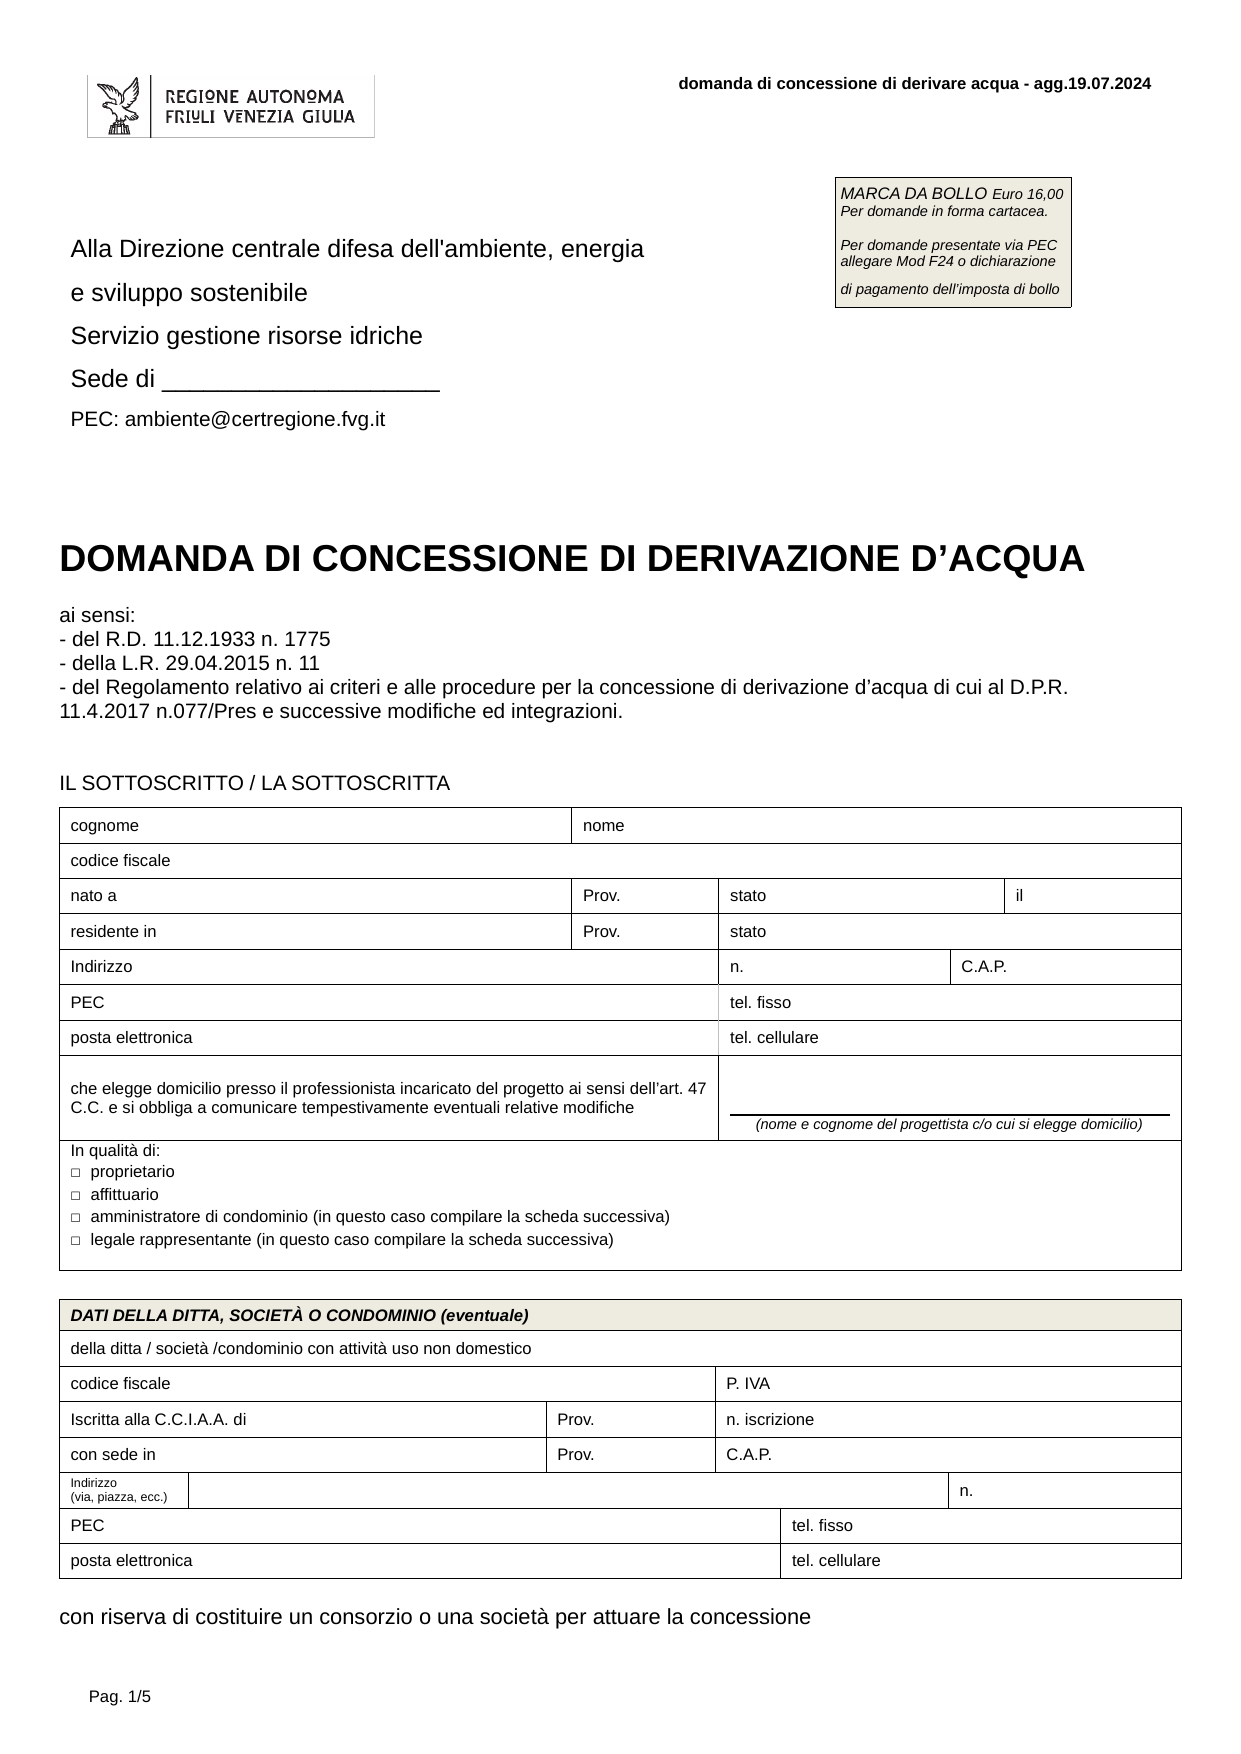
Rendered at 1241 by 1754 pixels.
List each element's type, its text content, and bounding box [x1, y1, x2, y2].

table_cell con sede in [60, 1438, 546, 1472]
table_header Alla Direzione centrale difesa dell'ambiente, energia e sviluppo sostenibile Servizio gestione risorse idriche Sede di ____________________ PEC: ambiente@certregione.fvg.it [59, 177, 661, 499]
table_cell PEC [60, 1509, 780, 1543]
table_cell il [1005, 879, 1181, 913]
table_cell In qualità di: ☐ proprietario ☐ affittuario ☐ amministratore di condominio (in questo caso compilare la scheda successiva) ☐ legale rappresentante (in questo caso compilare la scheda successiva) [60, 1141, 1181, 1270]
text con riserva di costituire un consorzio o una società per attuare la concessione [59, 1604, 1152, 1629]
table_cell [59, 499, 823, 536]
table_cell che elegge domicilio presso il professionista incaricato del progetto ai sensi dell’art. 47 C.C. e si obbliga a comunicare tempestivamente eventuali relative modifiche [60, 1056, 718, 1140]
table_cell Prov. [547, 1402, 715, 1437]
table_cell Indirizzo [60, 950, 718, 984]
table_cell residente in [60, 914, 571, 949]
text ai sensi: [59, 603, 1152, 627]
table_cell nato a [60, 879, 571, 913]
table_cell Iscritta alla C.C.I.A.A. di [60, 1402, 546, 1437]
text - del Regolamento relativo ai criteri e alle procedure per la concessione di derivazione d’acqua di cui al D.P.R. 11.4.2017 n.077/Pres e successive modifiche ed integrazioni. [59, 675, 1152, 723]
table_cell codice fiscale [60, 1367, 715, 1401]
table_cell tel. fisso [719, 985, 1181, 1019]
table_cell Prov. [547, 1438, 715, 1472]
table_cell tel. cellulare [719, 1021, 1181, 1055]
table_cell n. [719, 950, 950, 984]
table_cell stato [719, 914, 1181, 949]
subtitle DOMANDA DI CONCESSIONE DI DERIVAZIONE D’ACQUA [59, 536, 1152, 579]
table_cell codice fiscale [60, 844, 1181, 878]
table_cell C.A.P. [951, 950, 1181, 984]
table_header MARCA DA BOLLO Euro 16,00 Per domande in forma cartacea. Per domande presentate via PEC allegare Mod F24 o dichiarazione di pagamento dell’imposta di bollo [836, 178, 1071, 307]
table_cell posta elettronica [60, 1021, 718, 1055]
table_cell della ditta / società /condominio con attività uso non domestico [60, 1331, 909, 1366]
table_header [824, 177, 1203, 499]
table_cell (nome e cognome del progettista c/o cui si elegge domicilio) [719, 1056, 1181, 1140]
table_cell tel. cellulare [781, 1544, 1181, 1578]
table_cell Prov. [572, 879, 718, 913]
table_header nome [572, 808, 1181, 842]
table_cell P. IVA [716, 1367, 1181, 1401]
table_cell Prov. [572, 914, 718, 949]
table_header DATI DELLA DITTA, SOCIETÀ O CONDOMINIO (eventuale) [60, 1300, 1181, 1330]
table_header [661, 177, 823, 499]
table_cell [909, 1331, 1181, 1366]
table_cell [189, 1473, 948, 1507]
table_cell n. iscrizione [716, 1402, 1181, 1437]
table_cell stato [719, 879, 1004, 913]
table_cell [824, 499, 1203, 536]
table_cell C.A.P. [716, 1438, 1181, 1472]
table_cell Indirizzo (via, piazza, ecc.) [60, 1473, 188, 1507]
table_cell posta elettronica [60, 1544, 780, 1578]
text - del R.D. 11.12.1933 n. 1775 [59, 627, 1152, 651]
text IL SOTTOSCRITTO / LA SOTTOSCRITTA [59, 771, 1152, 794]
text - della L.R. 29.04.2015 n. 11 [59, 651, 1152, 675]
table_cell n. [949, 1473, 1181, 1507]
table_header cognome [60, 808, 571, 842]
table_cell PEC [60, 985, 718, 1019]
table_cell tel. fisso [781, 1509, 1181, 1543]
